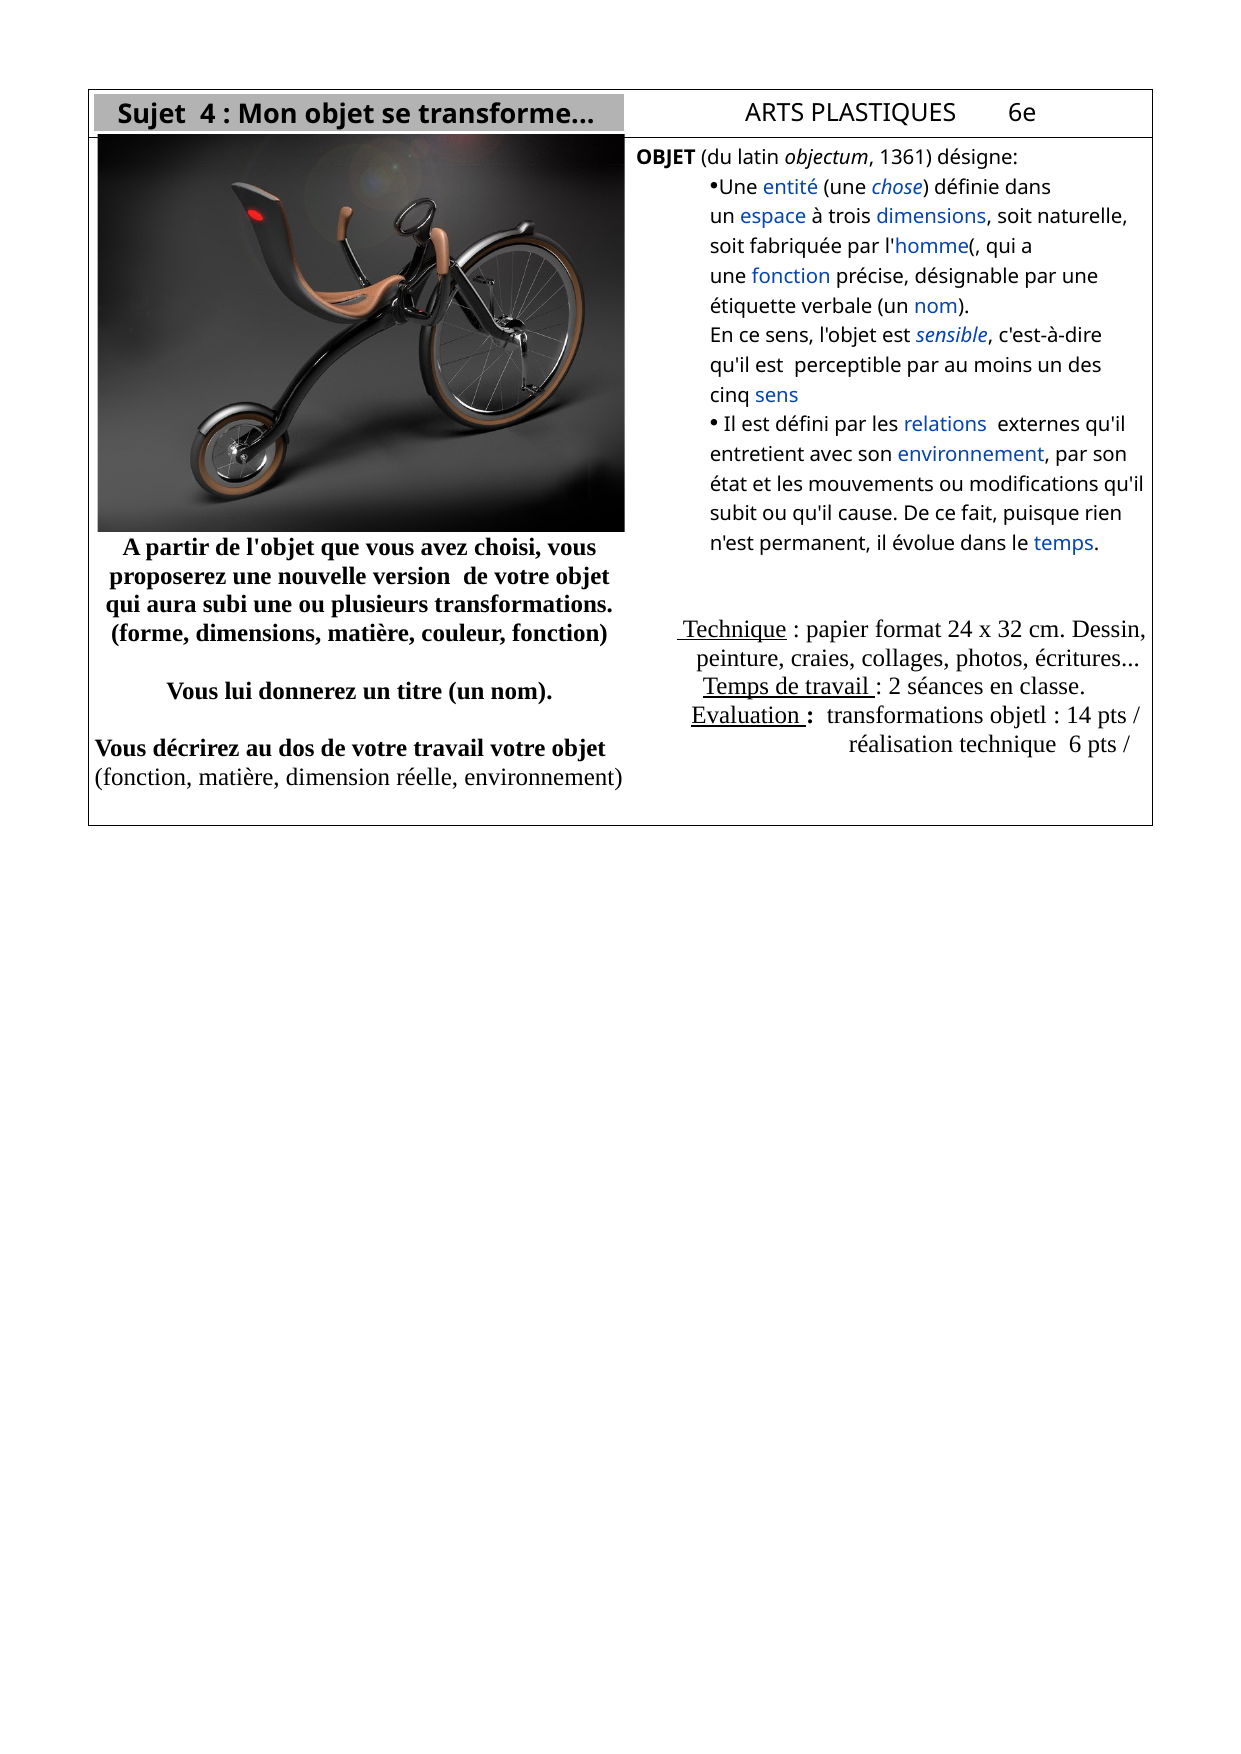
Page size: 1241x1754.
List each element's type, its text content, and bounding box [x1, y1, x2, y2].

picture [97, 134, 625, 532]
table_cell A partir de l'objet que vous avez choisi, vous proposerez une nouvelle version de votre objet qui aura subi une ou plusieurs transformations. (forme, dimensions, matière, couleur, fonction) Vous lui donnerez un titre (un nom). Vous décrirez au dos de votre travail votre objet (fonction, matière, dimension réelle, environnement) [89, 138, 630, 825]
table_cell OBJET (du latin objectum, 1361) désigne: Une entité (une chose) définie dans un espace à trois dimensions, soit naturelle, soit fabriquée par l'homme(, qui a une fonction précise, désignable par une étiquette verbale (un nom). En ce sens, l'objet est sensible, c'est-à-dire qu'il est perceptible par au moins un des cinq sens Il est défini par les relations externes qu'il entretient avec son environnement, par son état et les mouvements ou modifications qu'il subit ou qu'il cause. De ce fait, puisque rien n'est permanent, il évolue dans le temps. Technique : papier format 24 x 32 cm. Dessin, peinture, craies, collages, photos, écritures... Temps de travail : 2 séances en classe. Evaluation : transformations objetl : 14 pts / réalisation technique 6 pts / [630, 138, 1152, 825]
table_header ARTS PLASTIQUES 6e [630, 90, 1152, 137]
table_header Sujet 4 : Mon objet se transforme... [89, 90, 630, 134]
